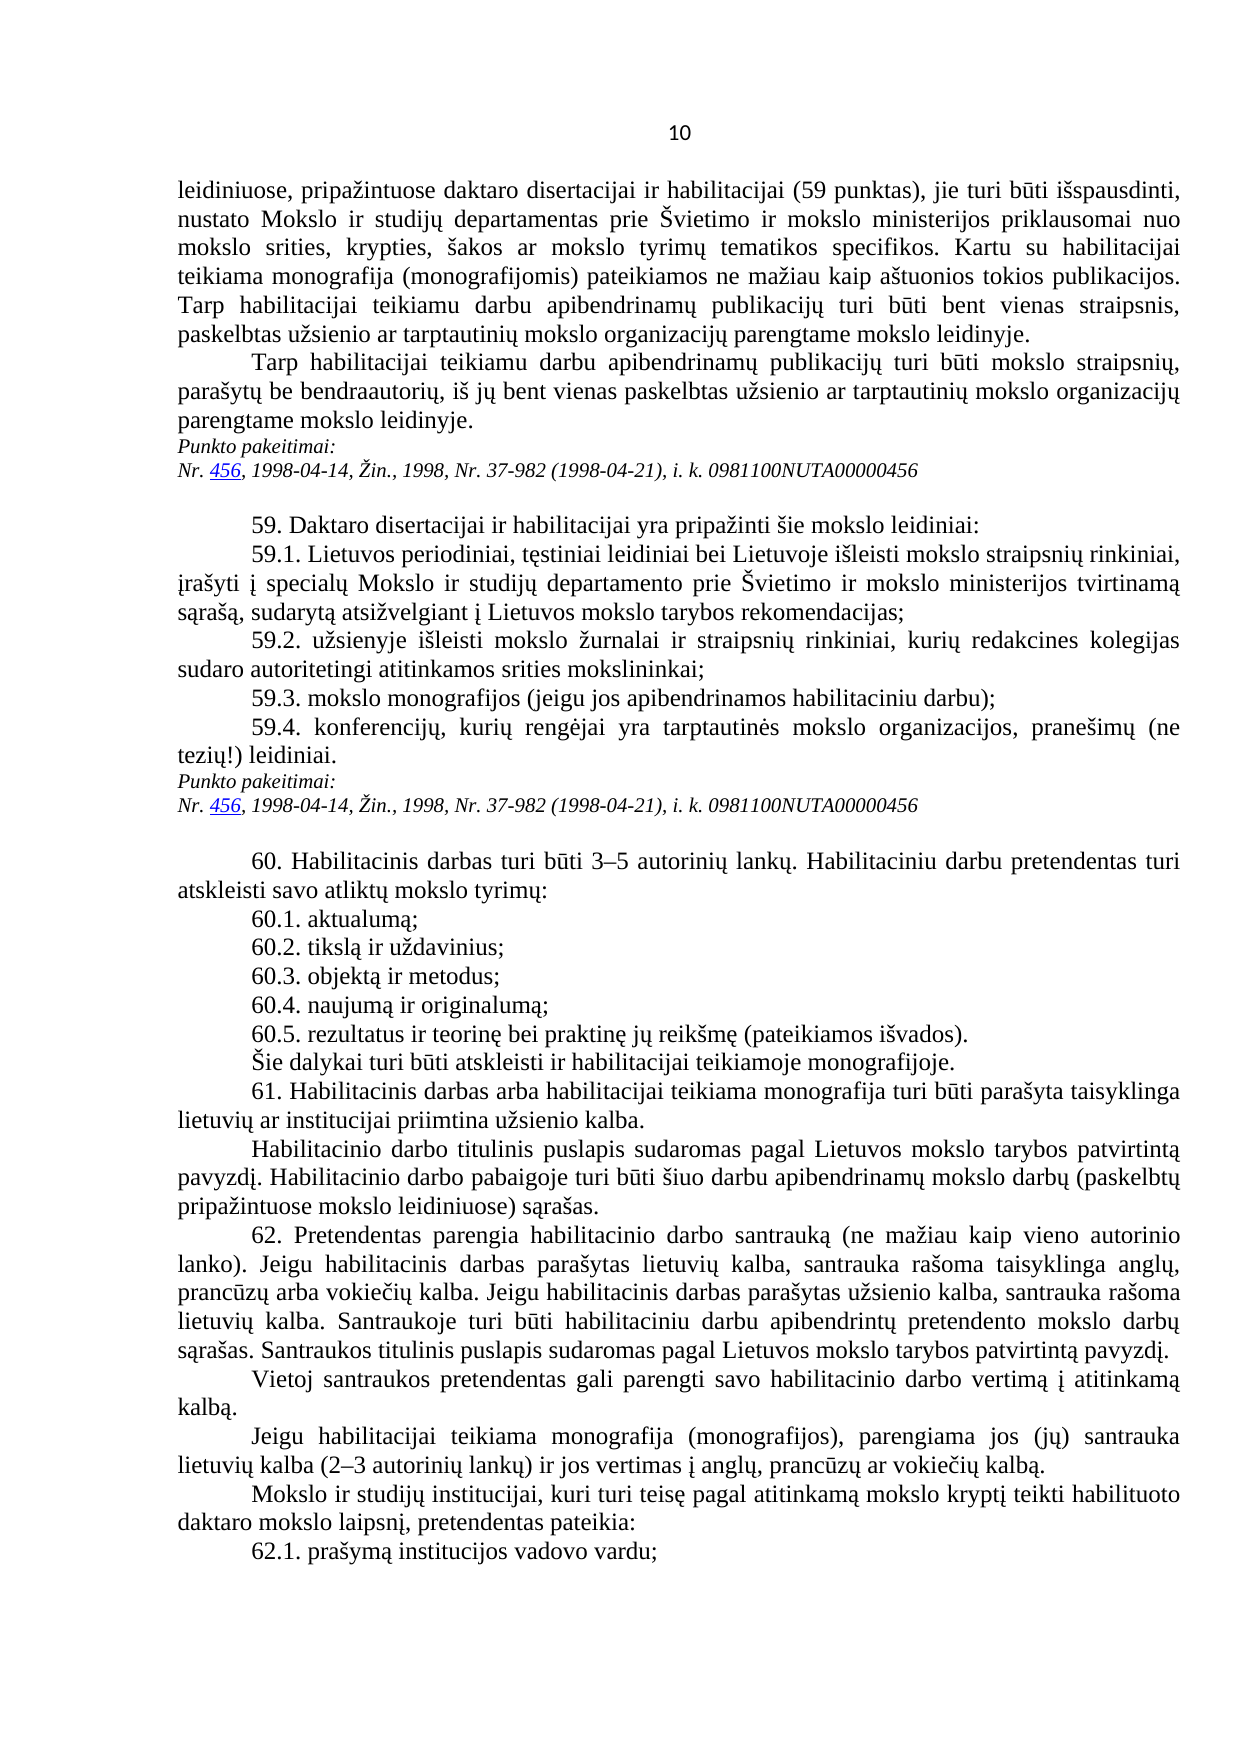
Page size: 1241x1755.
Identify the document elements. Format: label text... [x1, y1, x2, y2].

text 60. Habilitacinis darbas turi būti 3–5 autorinių lankų. Habilitaciniu darbu pretendentas turi atskleisti savo atliktų mokslo tyrimų: [177, 846, 1181, 904]
text Punkto pakeitimai: [177, 434, 1181, 458]
text Tarp habilitacijai teikiamu darbu apibendrinamų publikacijų turi būti mokslo straipsnių, parašytų be bendraautorių, iš jų bent vienas paskelbtas užsienio ar tarptautinių mokslo organizacijų parengtame mokslo leidinyje. [177, 347, 1181, 434]
text 59.4. konferencijų, kurių rengėjai yra tarptautinės mokslo organizacijos, pranešimų (ne tezių!) leidiniai. [177, 712, 1181, 769]
text Jeigu habilitacijai teikiama monografija (monografijos), parengiama jos (jų) santrauka lietuvių kalba (2–3 autorinių lankų) ir jos vertimas į anglų, prancūzų ar vokiečių kalbą. [177, 1421, 1181, 1479]
text 62.1. prašymą institucijos vadovo vardu; [177, 1536, 1181, 1565]
text 59.1. Lietuvos periodiniai, tęstiniai leidiniai bei Lietuvoje išleisti mokslo straipsnių rinkiniai, įrašyti į specialų Mokslo ir studijų departamento prie Švietimo ir mokslo ministerijos tvirtinamą sąrašą, sudarytą atsižvelgiant į Lietuvos mokslo tarybos rekomendacijas; [177, 539, 1181, 626]
text 60.5. rezultatus ir teorinę bei praktinę jų reikšmę (pateikiamos išvados). [177, 1019, 1181, 1047]
text Nr. 456, 1998-04-14, Žin., 1998, Nr. 37-982 (1998-04-21), i. k. 0981100NUTA00000456 [177, 458, 1181, 482]
text 59.3. mokslo monografijos (jeigu jos apibendrinamos habilitaciniu darbu); [177, 683, 1181, 712]
text leidiniuose, pripažintuose daktaro disertacijai ir habilitacijai (59 punktas), jie turi būti išspausdinti, nustato Mokslo ir studijų departamentas prie Švietimo ir mokslo ministerijos priklausomai nuo mokslo srities, krypties, šakos ar mokslo tyrimų tematikos specifikos. Kartu su habilitacijai teikiama monografija (monografijomis) pateikiamos ne mažiau kaip aštuonios tokios publikacijos. Tarp habilitacijai teikiamu darbu apibendrinamų publikacijų turi būti bent vienas straipsnis, paskelbtas užsienio ar tarptautinių mokslo organizacijų parengtame mokslo leidinyje. [177, 175, 1181, 347]
text Vietoj santraukos pretendentas gali parengti savo habilitacinio darbo vertimą į atitinkamą kalbą. [177, 1364, 1181, 1421]
text 60.1. aktualumą; [177, 904, 1181, 932]
text 59. Daktaro disertacijai ir habilitacijai yra pripažinti šie mokslo leidiniai: [177, 511, 1181, 539]
text 60.3. objektą ir metodus; [177, 961, 1181, 990]
text Nr. 456, 1998-04-14, Žin., 1998, Nr. 37-982 (1998-04-21), i. k. 0981100NUTA00000456 [177, 793, 1181, 817]
text Habilitacinio darbo titulinis puslapis sudaromas pagal Lietuvos mokslo tarybos patvirtintą pavyzdį. Habilitacinio darbo pabaigoje turi būti šiuo darbu apibendrinamų mokslo darbų (paskelbtų pripažintuose mokslo leidiniuose) sąrašas. [177, 1134, 1181, 1220]
text Punkto pakeitimai: [177, 769, 1181, 793]
text Mokslo ir studijų institucijai, kuri turi teisę pagal atitinkamą mokslo kryptį teikti habilituoto daktaro mokslo laipsnį, pretendentas pateikia: [177, 1479, 1181, 1536]
text 62. Pretendentas parengia habilitacinio darbo santrauką (ne mažiau kaip vieno autorinio lanko). Jeigu habilitacinis darbas parašytas lietuvių kalba, santrauka rašoma taisyklinga anglų, prancūzų arba vokiečių kalba. Jeigu habilitacinis darbas parašytas užsienio kalba, santrauka rašoma lietuvių kalba. Santraukoje turi būti habilitaciniu darbu apibendrintų pretendento mokslo darbų sąrašas. Santraukos titulinis puslapis sudaromas pagal Lietuvos mokslo tarybos patvirtintą pavyzdį. [177, 1220, 1181, 1364]
text 61. Habilitacinis darbas arba habilitacijai teikiama monografija turi būti parašyta taisyklinga lietuvių ar institucijai priimtina užsienio kalba. [177, 1076, 1181, 1134]
text 60.2. tikslą ir uždavinius; [177, 932, 1181, 961]
text 60.4. naujumą ir originalumą; [177, 990, 1181, 1019]
text 59.2. užsienyje išleisti mokslo žurnalai ir straipsnių rinkiniai, kurių redakcines kolegijas sudaro autoritetingi atitinkamos srities mokslininkai; [177, 626, 1181, 683]
text Šie dalykai turi būti atskleisti ir habilitacijai teikiamoje monografijoje. [177, 1047, 1181, 1076]
